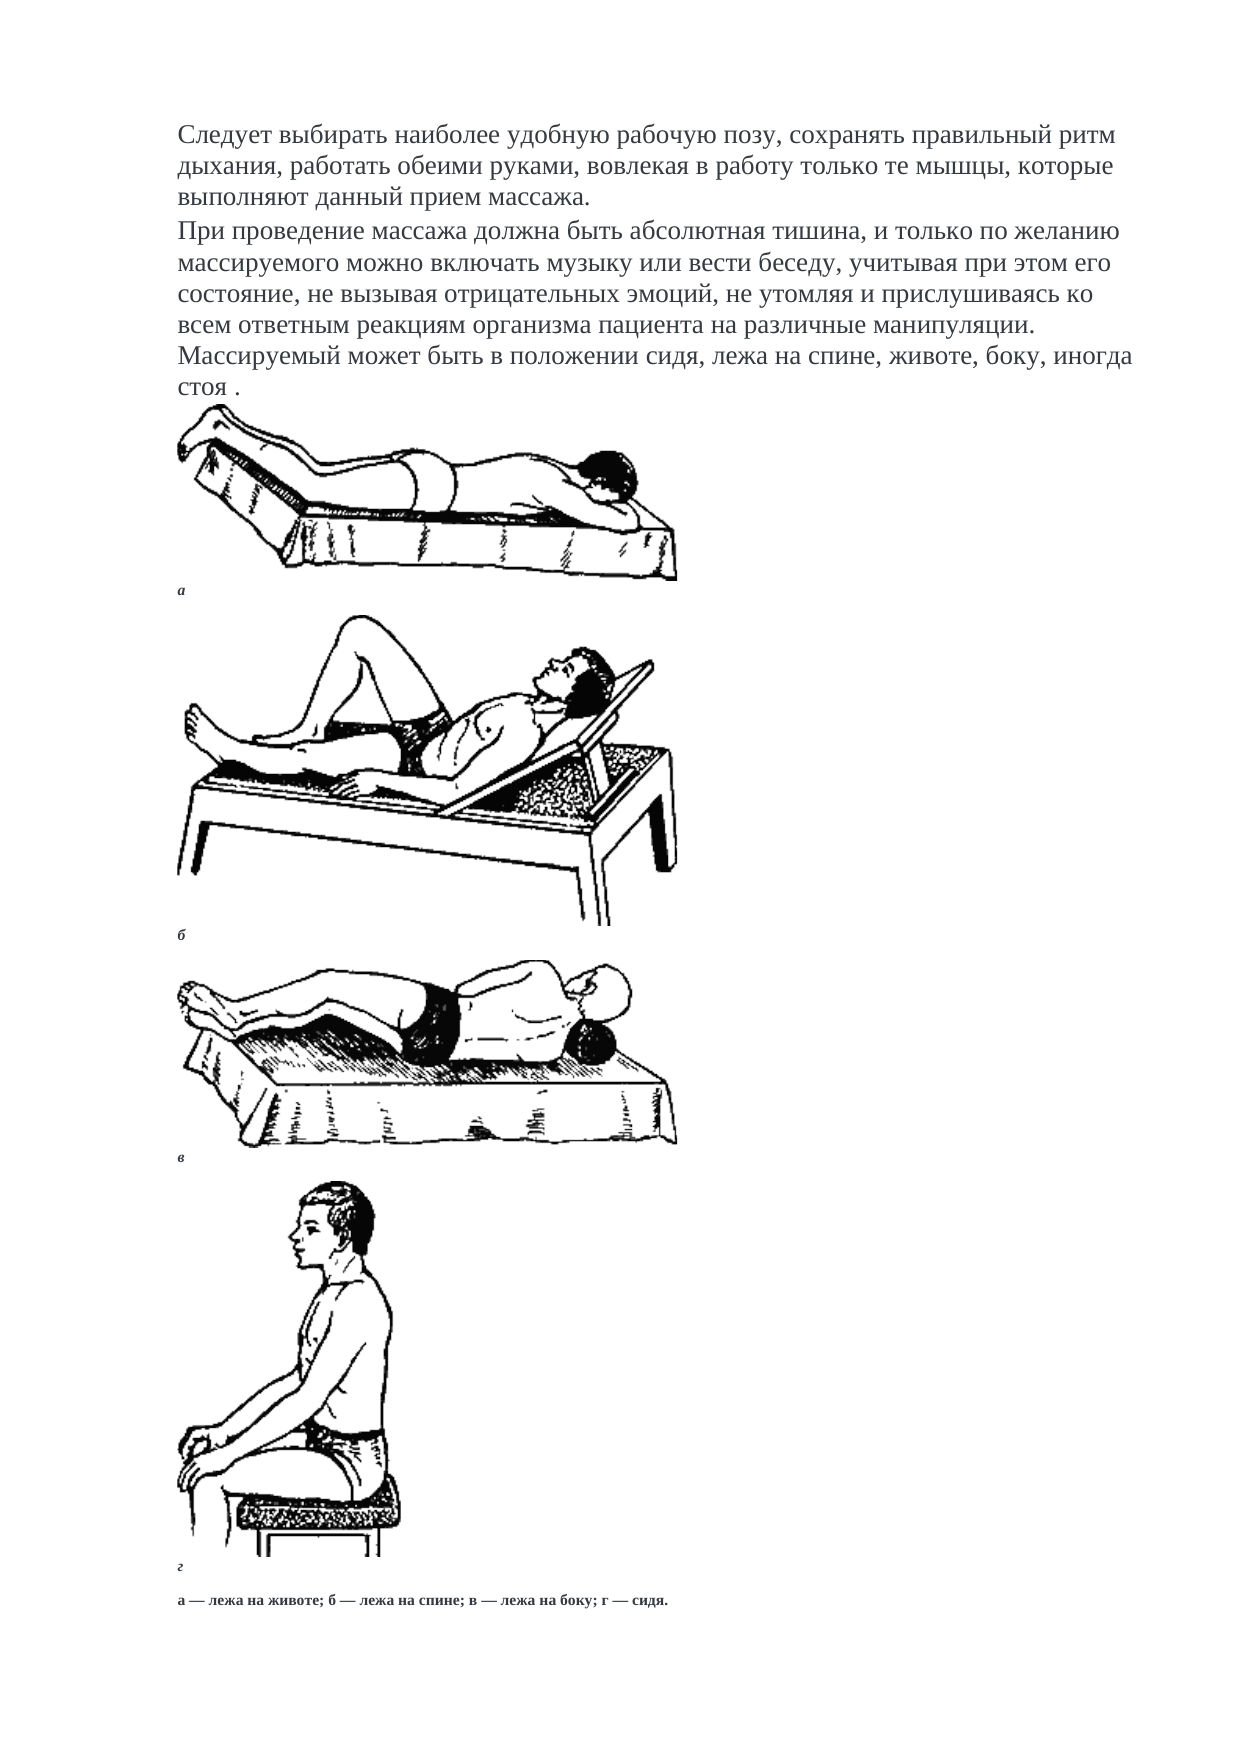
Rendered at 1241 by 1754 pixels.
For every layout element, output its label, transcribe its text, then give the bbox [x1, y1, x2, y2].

text При проведение массажа должна быть абсолютная тишина, и только по желанию массируемого можно включать музыку или вести беседу, учитывая при этом его состояние, не вызывая отрицательных эмоций, не утомляя и прислушиваясь ко всем ответным реакциям организма пациента на различные манипуляции. Массируемый может быть в положении сидя, лежа на спине, животе, боку, иногда стоя . [177, 214, 1152, 401]
subtitle б [177, 926, 1152, 957]
picture [177, 960, 678, 1148]
subtitle г [177, 1556, 1152, 1588]
text Следует выбирать наиболее удобную рабочую позу, сохранять правильный ритм дыхания, работать обеими руками, вовлекая в работу только те мышцы, которые выполняют данный прием массажа. [177, 118, 1152, 212]
subtitle а — лежа на животе; б — лежа на спине; в — лежа на боку; г — сидя. [177, 1591, 1152, 1622]
picture [177, 404, 678, 581]
picture [177, 615, 678, 926]
picture [177, 1181, 401, 1557]
subtitle в [177, 1147, 1152, 1178]
subtitle а [177, 581, 1152, 612]
